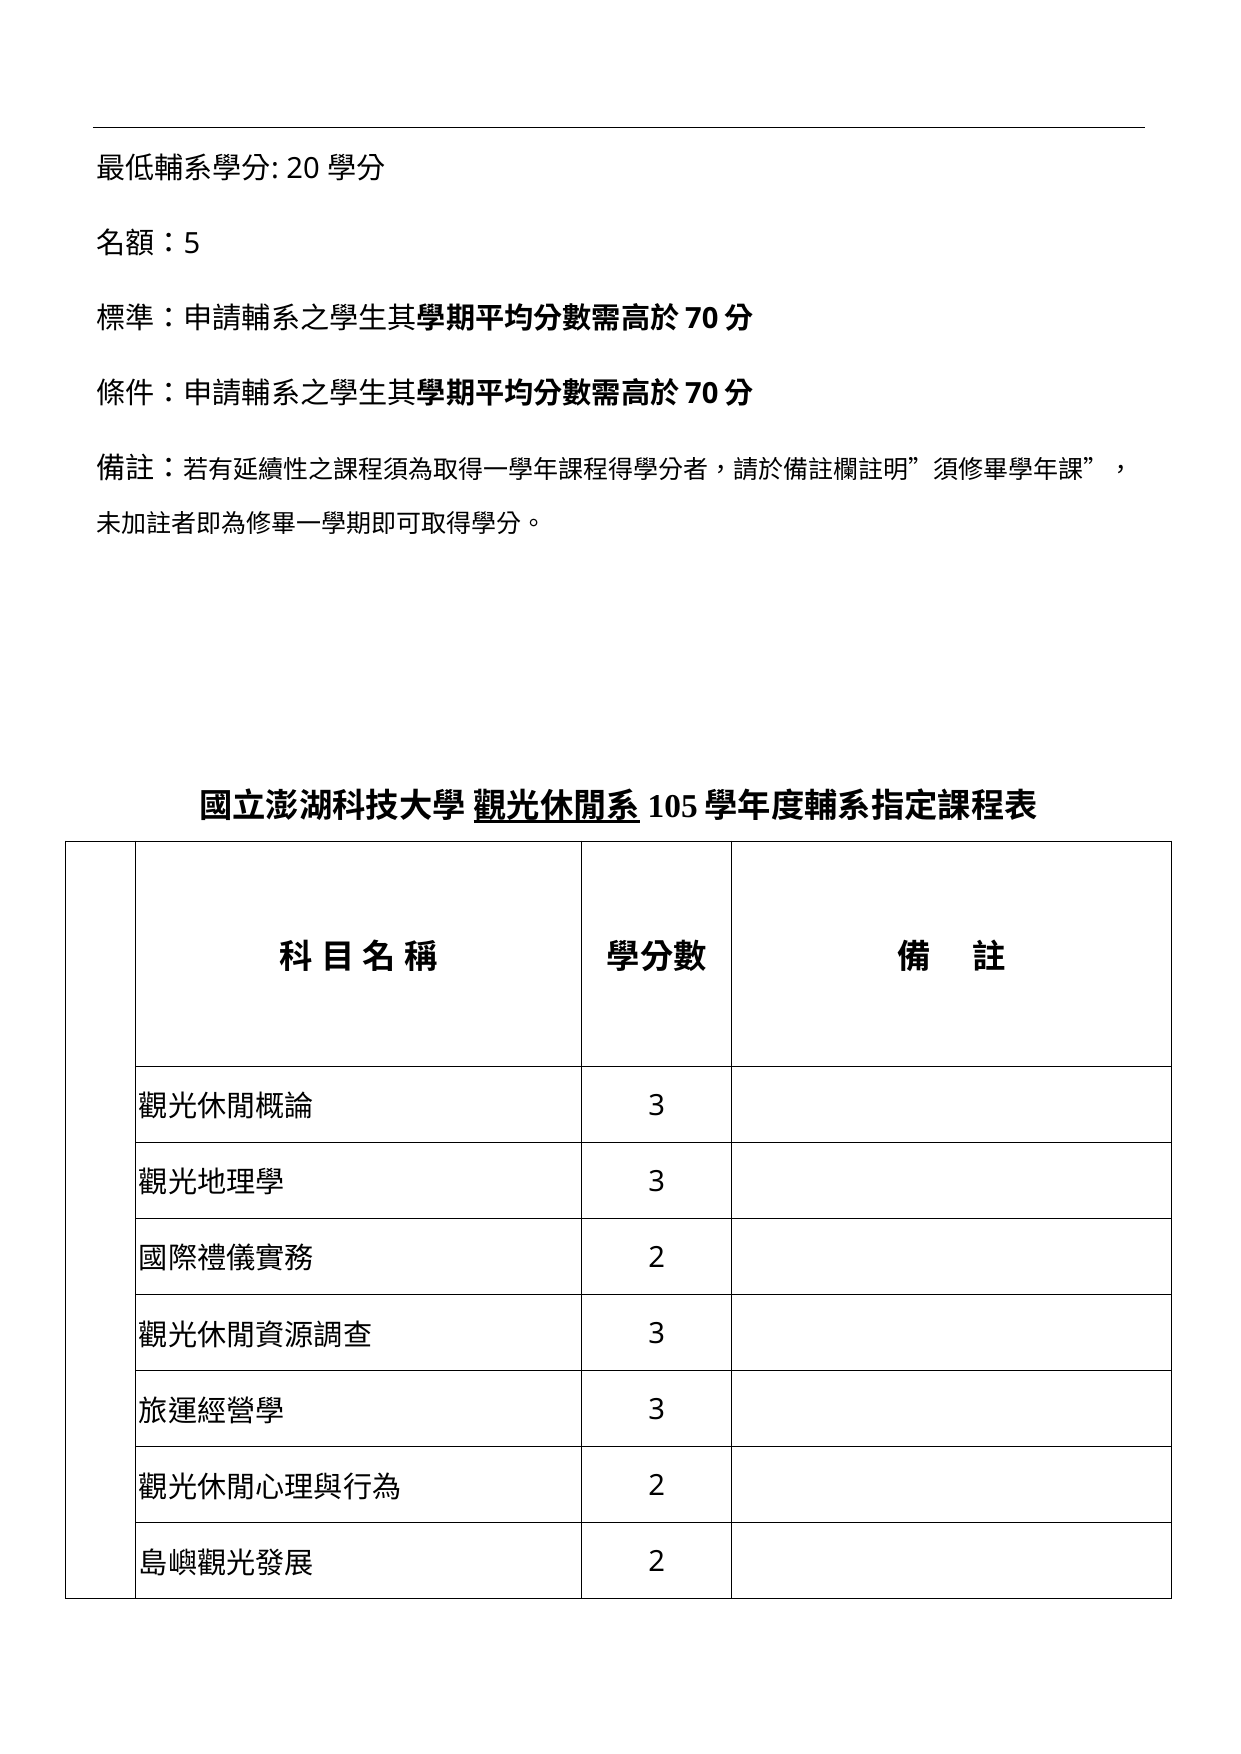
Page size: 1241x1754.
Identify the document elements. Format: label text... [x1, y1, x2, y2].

table_cell 2 [582, 1219, 731, 1294]
table_cell 備 註 [732, 842, 1171, 1066]
table_cell [732, 1371, 1171, 1446]
table_cell 旅運經營學 [136, 1371, 581, 1446]
table_cell 觀光地理學 [136, 1143, 581, 1218]
table_cell [732, 1295, 1171, 1370]
table_cell [732, 1219, 1171, 1294]
table_cell 觀光休閒概論 [136, 1067, 581, 1142]
table_cell 國際禮儀實務 [136, 1219, 581, 1294]
table_cell 觀光休閒心理與行為 [136, 1447, 581, 1522]
table_cell 科 目 名 稱 [136, 842, 581, 1066]
table_cell 最低輔系學分: 20 學分 名額：5 標準：申請輔系之學生其學期平均分數需高於70分 條件：申請輔系之學生其學期平均分數需高於70分 備註：若有延續性之課程須為取得一學年課程得學分者，請於備註欄註明”須修畢學年課”，未加註者即為修畢一學期即可取得學分。 [93, 128, 1145, 616]
table_cell [732, 1143, 1171, 1218]
table_header 國立澎湖科技大學 觀光休閒系 105學年度輔系指定課程表 [65, 766, 1171, 841]
table_cell 觀光休閒資源調查 [136, 1295, 581, 1370]
table_cell 3 [582, 1067, 731, 1142]
table_cell 科目類別 [66, 842, 135, 1598]
table_cell [732, 1447, 1171, 1522]
table_cell [732, 1523, 1171, 1598]
table_cell [732, 1067, 1171, 1142]
table_cell 學分數 [582, 842, 731, 1066]
table_cell 3 [582, 1295, 731, 1370]
table_cell 3 [582, 1143, 731, 1218]
table_cell 島嶼觀光發展 [136, 1523, 581, 1598]
table_cell 2 [582, 1447, 731, 1522]
table_cell 3 [582, 1371, 731, 1446]
table_cell 2 [582, 1523, 731, 1598]
